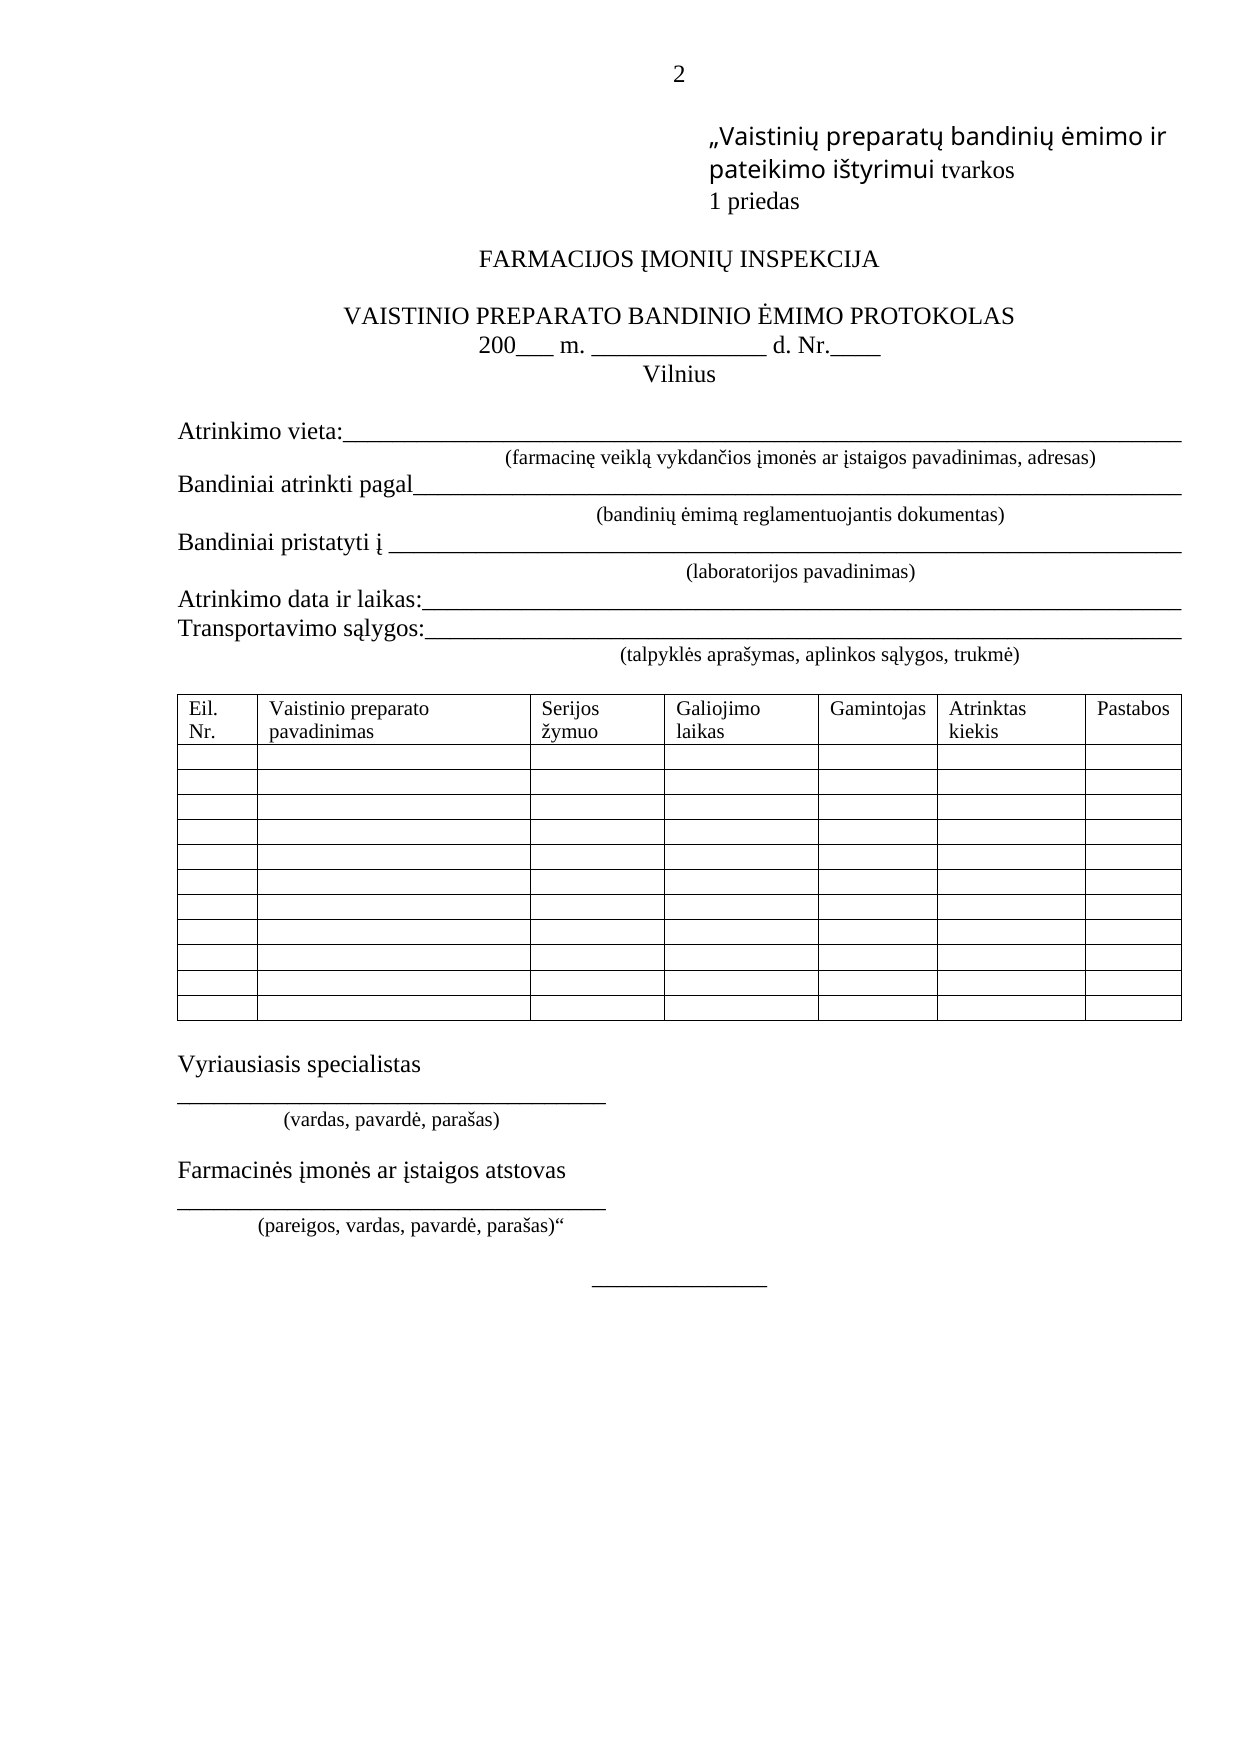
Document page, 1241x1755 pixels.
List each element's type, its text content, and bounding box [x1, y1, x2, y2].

table_cell [178, 870, 257, 894]
text Transportavimo sąlygos: [177, 613, 1181, 642]
table_cell [531, 971, 664, 994]
table_cell [1086, 945, 1181, 969]
text (laboratorijos pavadinimas) [177, 555, 1181, 584]
table_cell [531, 845, 664, 869]
text (talpyklės aprašymas, aplinkos sąlygos, trukmė) [177, 642, 1181, 666]
table_cell [938, 770, 1085, 794]
table_cell [178, 770, 257, 794]
table_cell [531, 945, 664, 969]
text (bandinių ėmimą reglamentuojantis dokumentas) [177, 498, 1181, 527]
table_header Serijos žymuo [531, 695, 664, 743]
table_cell [178, 895, 257, 919]
text VAISTINIO PREPARATO BANDINIO ĖMIMO PROTOKOLAS [177, 301, 1181, 330]
table_cell [665, 745, 818, 769]
table_cell [938, 820, 1085, 844]
table_cell [1086, 996, 1181, 1020]
table_cell [531, 820, 664, 844]
table_header Eil. Nr. [178, 695, 257, 743]
table_cell [531, 795, 664, 819]
text Bandiniai atrinkti pagal [177, 469, 1181, 498]
text Atrinkimo data ir laikas: [177, 584, 1181, 613]
table_cell [258, 845, 530, 869]
table_cell [819, 971, 937, 994]
table_cell [665, 895, 818, 919]
table_cell [938, 795, 1085, 819]
table_cell [1086, 770, 1181, 794]
table_cell [665, 845, 818, 869]
text Farmacinės įmonės ar įstaigos atstovas [177, 1155, 1181, 1184]
text (vardas, pavardė, parašas) [177, 1107, 1181, 1131]
table_cell [665, 870, 818, 894]
table_cell [1086, 745, 1181, 769]
table_cell [258, 945, 530, 969]
table_cell [819, 996, 937, 1020]
table_cell [178, 795, 257, 819]
table_cell [1086, 870, 1181, 894]
table_cell [938, 895, 1085, 919]
table_cell [819, 845, 937, 869]
table_cell [258, 920, 530, 944]
table_cell [178, 971, 257, 994]
table_cell [531, 996, 664, 1020]
table_cell [531, 895, 664, 919]
table_cell [531, 745, 664, 769]
table_cell [258, 971, 530, 994]
text „Vaistinių preparatų bandinių ėmimo ir [709, 118, 1181, 152]
table_cell [938, 971, 1085, 994]
table_cell [819, 745, 937, 769]
table_cell [938, 845, 1085, 869]
table_header Vaistinio preparato pavadinimas [258, 695, 530, 743]
table_cell [665, 795, 818, 819]
table_cell [938, 945, 1085, 969]
table_cell [258, 795, 530, 819]
table_cell [665, 996, 818, 1020]
table_header Galiojimo laikas [665, 695, 818, 743]
table_cell [938, 920, 1085, 944]
table_cell [1086, 820, 1181, 844]
text Atrinkimo vieta: [177, 416, 1181, 445]
table_cell [819, 870, 937, 894]
table_cell [1086, 920, 1181, 944]
table_cell [819, 770, 937, 794]
table_cell [665, 820, 818, 844]
table_cell [819, 895, 937, 919]
text pateikimo ištyrimui tvarkos [177, 152, 1181, 186]
table_cell [1086, 971, 1181, 994]
table_cell [178, 845, 257, 869]
text Vilnius [177, 359, 1181, 387]
text (farmacinę veiklą vykdančios įmonės ar įstaigos pavadinimas, adresas) [177, 445, 1181, 469]
table_cell [938, 745, 1085, 769]
text Vyriausiasis specialistas [177, 1049, 1181, 1078]
table_cell [1086, 795, 1181, 819]
table_cell [531, 870, 664, 894]
table_cell [819, 920, 937, 944]
table_cell [178, 996, 257, 1020]
table_header Gamintojas [819, 695, 937, 743]
text ______________ [177, 1261, 1181, 1289]
text FARMACIJOS ĮMONIŲ INSPEKCIJA [177, 244, 1181, 272]
table_header Pastabos [1086, 695, 1181, 743]
table_cell [665, 945, 818, 969]
table_cell [258, 870, 530, 894]
table_header Atrinktas kiekis [938, 695, 1085, 743]
table_cell [178, 920, 257, 944]
table_cell [258, 820, 530, 844]
text (pareigos, vardas, pavardė, parašas)“ [177, 1213, 1181, 1237]
table_cell [258, 895, 530, 919]
table_cell [258, 770, 530, 794]
text Bandiniai pristatyti į [177, 527, 1181, 555]
table_cell [819, 795, 937, 819]
text 200___ m. ______________ d. Nr.____ [177, 330, 1181, 359]
table_cell [258, 996, 530, 1020]
table_cell [819, 945, 937, 969]
table_cell [665, 971, 818, 994]
table_cell [665, 920, 818, 944]
table_cell [1086, 845, 1181, 869]
table_cell [819, 820, 937, 844]
table_cell [531, 920, 664, 944]
table_cell [178, 745, 257, 769]
table_cell [665, 770, 818, 794]
table_cell [1086, 895, 1181, 919]
table_cell [178, 820, 257, 844]
table_cell [258, 745, 530, 769]
table_cell [938, 996, 1085, 1020]
text 1 priedas [177, 186, 1181, 215]
table_cell [938, 870, 1085, 894]
table_cell [178, 945, 257, 969]
table_cell [531, 770, 664, 794]
